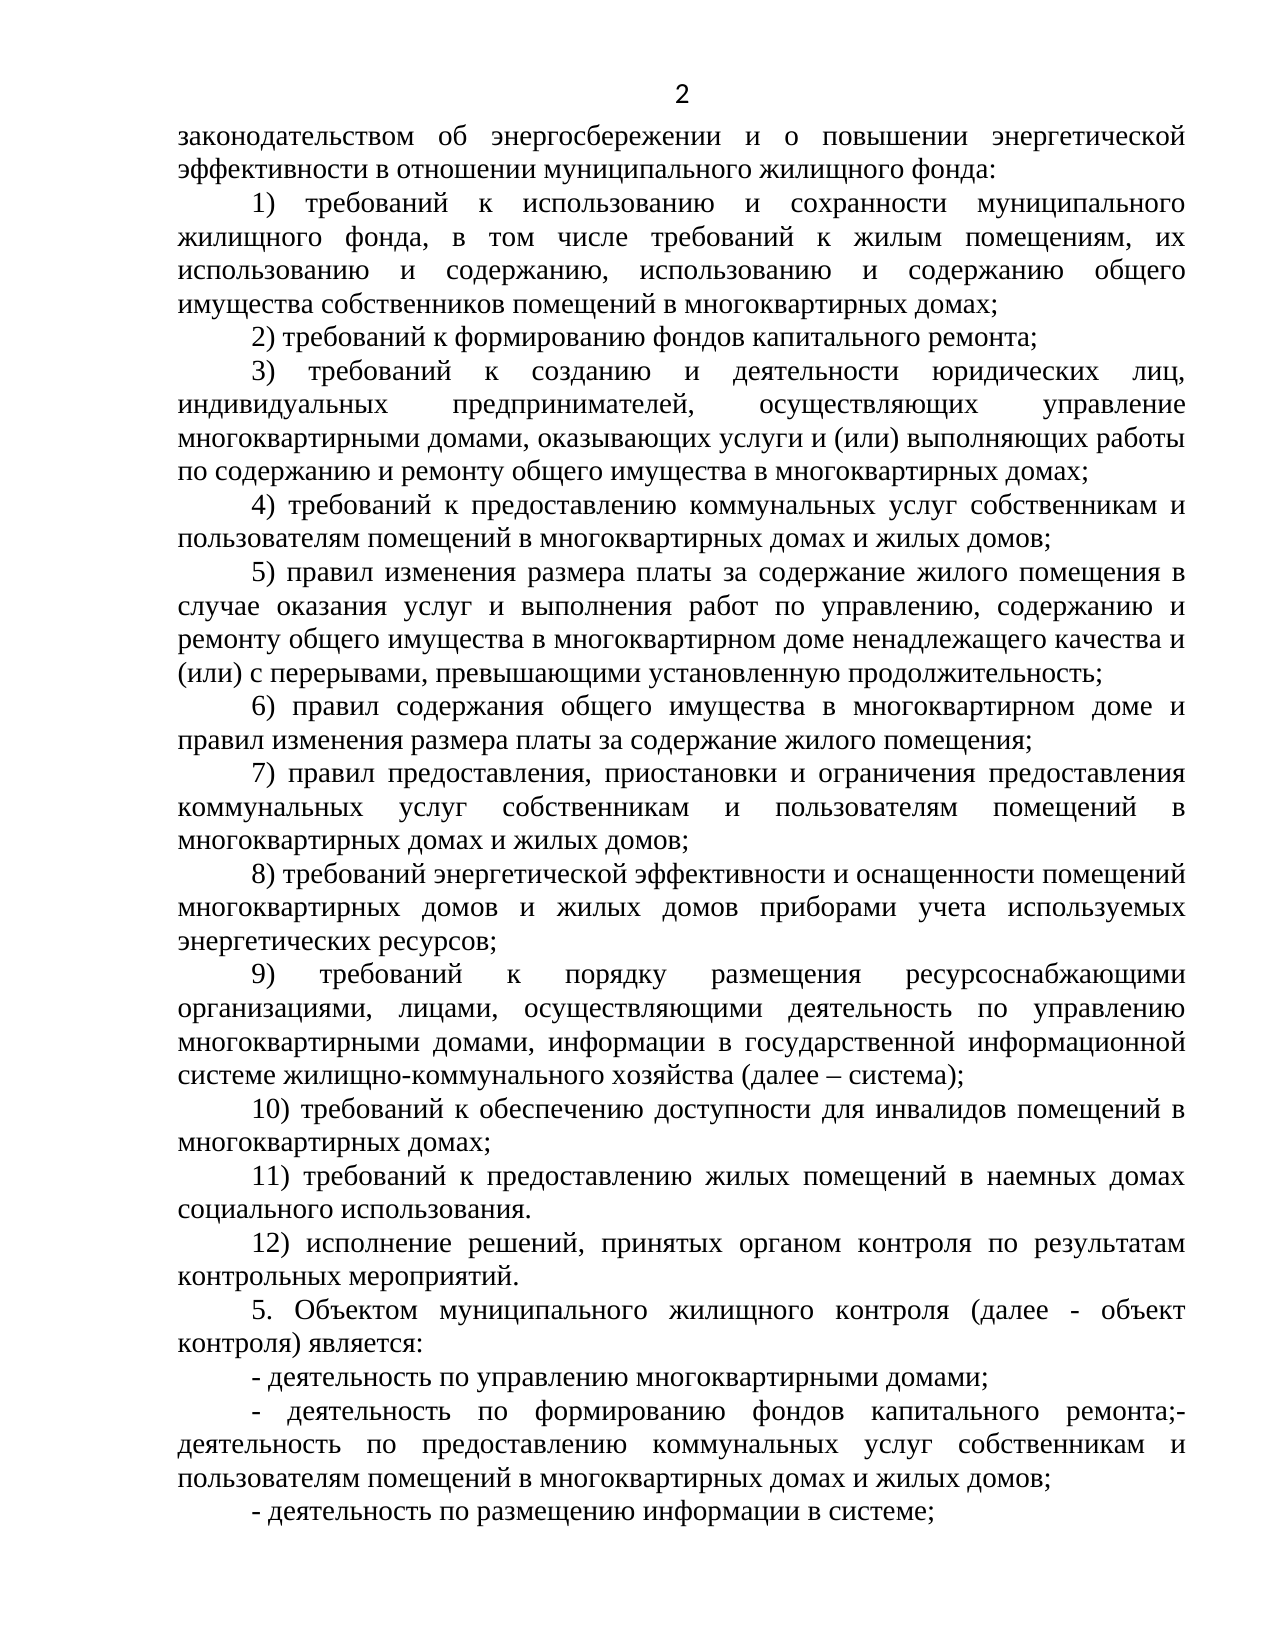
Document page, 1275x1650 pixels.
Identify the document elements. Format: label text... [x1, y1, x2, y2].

text 1) требований к использованию и сохранности муниципального жилищного фонда, в том числе требований к жилым помещениям, их использованию и содержанию, использованию и содержанию общего имущества собственников помещений в многоквартирных домах; [177, 185, 1186, 319]
text 7) правил предоставления, приостановки и ограничения предоставления коммунальных услуг собственникам и пользователям помещений в многоквартирных домах и жилых домов; [177, 755, 1186, 856]
text законодательством об энергосбережении и о повышении энергетической эффективности в отношении муниципального жилищного фонда: [177, 118, 1186, 185]
text - деятельность по размещению информации в системе; [177, 1493, 1186, 1527]
text 5. Объектом муниципального жилищного контроля (далее - объект контроля) является: [177, 1292, 1186, 1359]
text - деятельность по формированию фондов капитального ремонта;- деятельность по предоставлению коммунальных услуг собственникам и пользователям помещений в многоквартирных домах и жилых домов; [177, 1393, 1186, 1493]
text 3) требований к созданию и деятельности юридических лиц, индивидуальных предпринимателей, осуществляющих управление многоквартирными домами, оказывающих услуги и (или) выполняющих работы по содержанию и ремонту общего имущества в многоквартирных домах; [177, 353, 1186, 487]
text 6) правил содержания общего имущества в многоквартирном доме и правил изменения размера платы за содержание жилого помещения; [177, 688, 1186, 755]
text - деятельность по управлению многоквартирными домами; [177, 1359, 1186, 1393]
text 5) правил изменения размера платы за содержание жилого помещения в случае оказания услуг и выполнения работ по управлению, содержанию и ремонту общего имущества в многоквартирном доме ненадлежащего качества и (или) с перерывами, превышающими установленную продолжительность; [177, 554, 1186, 688]
text 4) требований к предоставлению коммунальных услуг собственникам и пользователям помещений в многоквартирных домах и жилых домов; [177, 487, 1186, 554]
text 12) исполнение решений, принятых органом контроля по результатам контрольных мероприятий. [177, 1225, 1186, 1292]
text 11) требований к предоставлению жилых помещений в наемных домах социального использования. [177, 1158, 1186, 1225]
text 8) требований энергетической эффективности и оснащенности помещений многоквартирных домов и жилых домов приборами учета используемых энергетических ресурсов; [177, 856, 1186, 957]
text 9) требований к порядку размещения ресурсоснабжающими организациями, лицами, осуществляющими деятельность по управлению многоквартирными домами, информации в государственной информационной системе жилищно-коммунального хозяйства (далее – система); [177, 957, 1186, 1091]
text 10) требований к обеспечению доступности для инвалидов помещений в многоквартирных домах; [177, 1091, 1186, 1158]
text 2) требований к формированию фондов капитального ремонта; [177, 319, 1186, 353]
